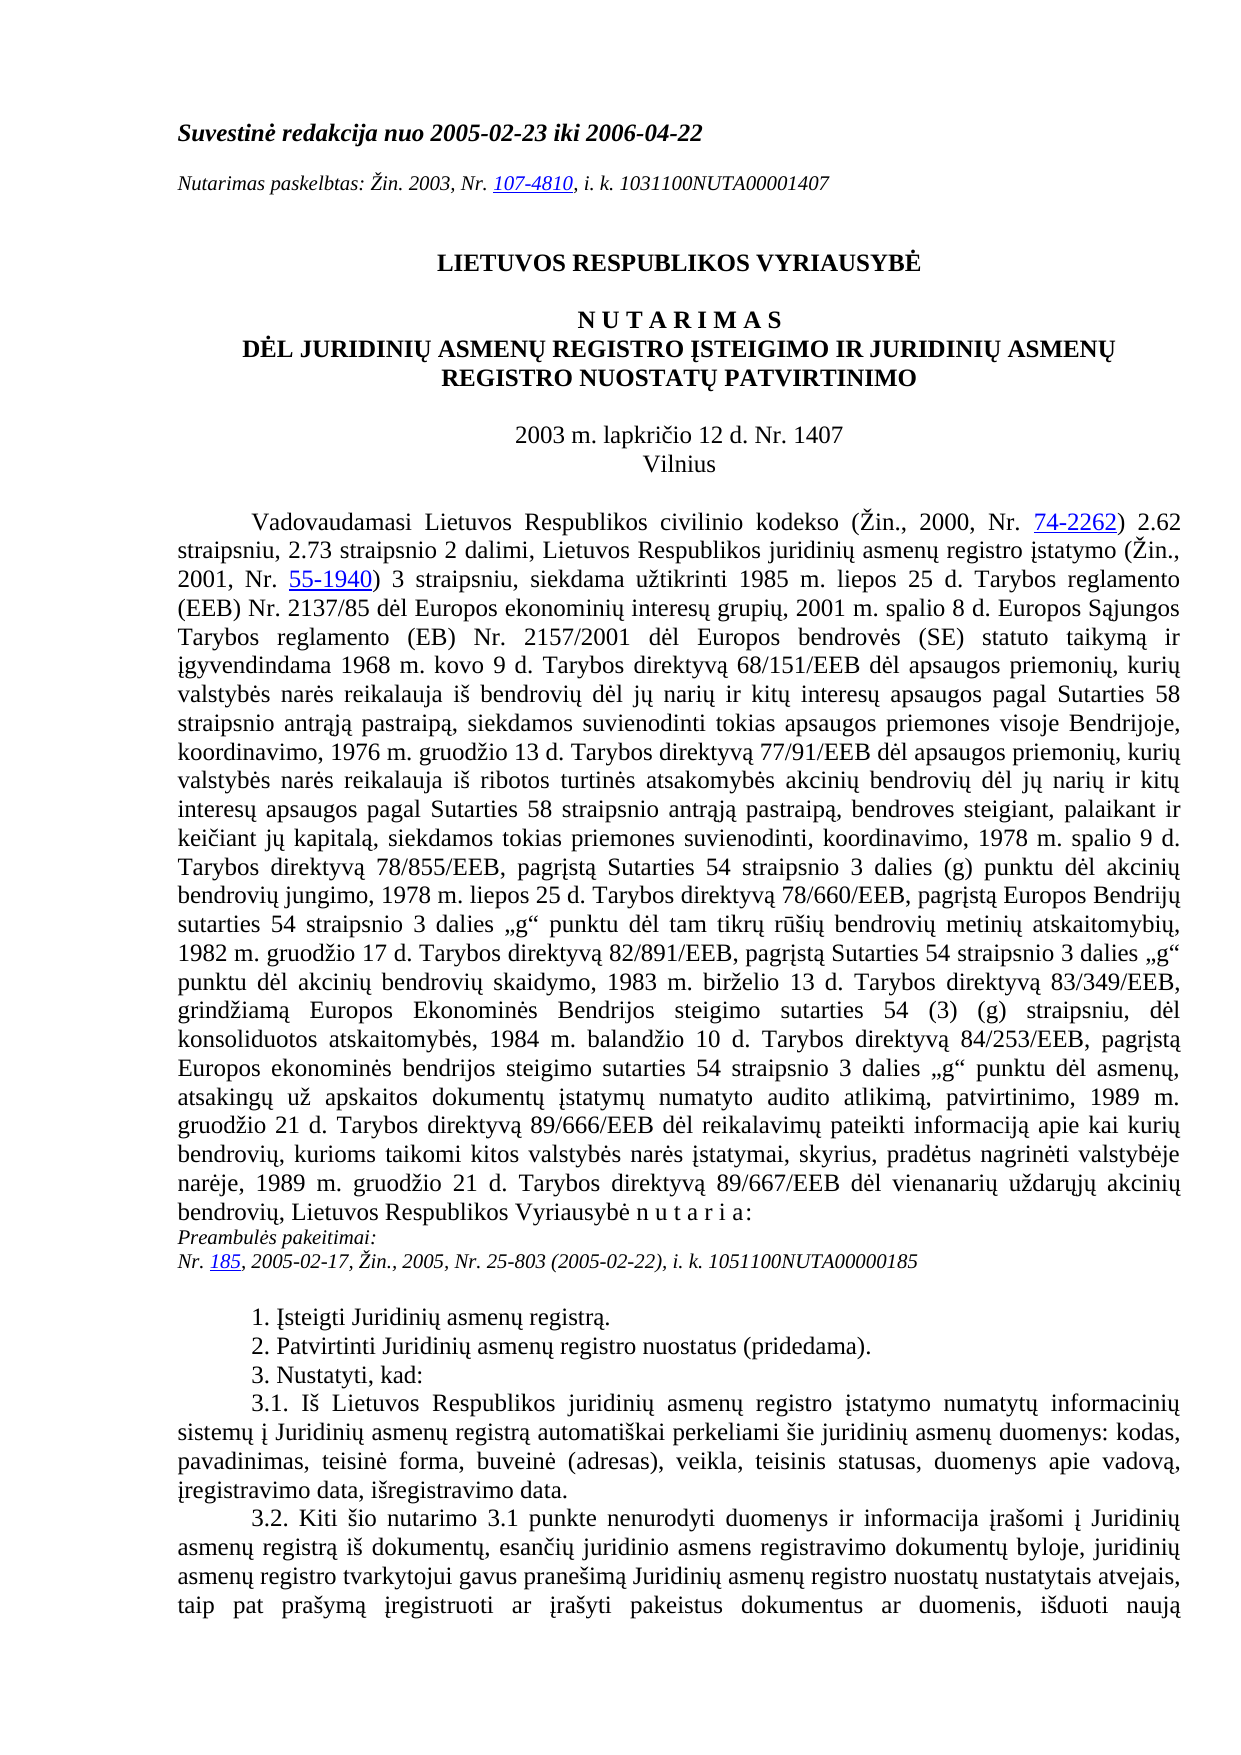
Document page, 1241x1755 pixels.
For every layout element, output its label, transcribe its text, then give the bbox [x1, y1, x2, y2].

text Suvestinė redakcija nuo 2005-02-23 iki 2006-04-22 [177, 118, 1181, 147]
text Vilnius [177, 449, 1181, 478]
text DĖL JURIDINIŲ ASMENŲ REGISTRO ĮSTEIGIMO IR JURIDINIŲ ASMENŲ REGISTRO NUOSTATŲ PATVIRTINIMO [177, 334, 1181, 392]
text 2. Patvirtinti Juridinių asmenų registro nuostatus (pridedama). [177, 1331, 1181, 1360]
text Nr. 185, 2005-02-17, Žin., 2005, Nr. 25-803 (2005-02-22), i. k. 1051100NUTA00000185 [177, 1249, 1181, 1273]
text 3.1. Iš Lietuvos Respublikos juridinių asmenų registro įstatymo numatytų informacinių sistemų į Juridinių asmenų registrą automatiškai perkeliami šie juridinių asmenų duomenys: kodas, pavadinimas, teisinė forma, buveinė (adresas), veikla, teisinis statusas, duomenys apie vadovą, įregistravimo data, išregistravimo data. [177, 1388, 1181, 1503]
text 1. Įsteigti Juridinių asmenų registrą. [177, 1302, 1181, 1331]
text Nutarimas paskelbtas: Žin. 2003, Nr. 107-4810, i. k. 1031100NUTA00001407 [177, 171, 1181, 195]
text 2003 m. lapkričio 12 d. Nr. 1407 [177, 420, 1181, 449]
text N U T A R I M A S [177, 305, 1181, 334]
text Vadovaudamasi Lietuvos Respublikos civilinio kodekso (Žin., 2000, Nr. 74-2262) 2.62 straipsniu, 2.73 straipsnio 2 dalimi, Lietuvos Respublikos juridinių asmenų registro įstatymo (Žin., 2001, Nr. 55-1940) 3 straipsniu, siekdama užtikrinti 1985 m. liepos 25 d. Tarybos reglamento (EEB) Nr. 2137/85 dėl Europos ekonominių interesų grupių, 2001 m. spalio 8 d. Europos Sąjungos Tarybos reglamento (EB) Nr. 2157/2001 dėl Europos bendrovės (SE) statuto taikymą ir įgyvendindama 1968 m. kovo 9 d. Tarybos direktyvą 68/151/EEB dėl apsaugos priemonių, kurių valstybės narės reikalauja iš bendrovių dėl jų narių ir kitų interesų apsaugos pagal Sutarties 58 straipsnio antrąją pastraipą, siekdamos suvienodinti tokias apsaugos priemones visoje Bendrijoje, koordinavimo, 1976 m. gruodžio 13 d. Tarybos direktyvą 77/91/EEB dėl apsaugos priemonių, kurių valstybės narės reikalauja iš ribotos turtinės atsakomybės akcinių bendrovių dėl jų narių ir kitų interesų apsaugos pagal Sutarties 58 straipsnio antrąją pastraipą, bendroves steigiant, palaikant ir keičiant jų kapitalą, siekdamos tokias priemones suvienodinti, koordinavimo, 1978 m. spalio 9 d. Tarybos direktyvą 78/855/EEB, pagrįstą Sutarties 54 straipsnio 3 dalies (g) punktu dėl akcinių bendrovių jungimo, 1978 m. liepos 25 d. Tarybos direktyvą 78/660/EEB, pagrįstą Europos Bendrijų sutarties 54 straipsnio 3 dalies „g“ punktu dėl tam tikrų rūšių bendrovių metinių atskaitomybių, 1982 m. gruodžio 17 d. Tarybos direktyvą 82/891/EEB, pagrįstą Sutarties 54 straipsnio 3 dalies „g“ punktu dėl akcinių bendrovių skaidymo, 1983 m. birželio 13 d. Tarybos direktyvą 83/349/EEB, grindžiamą Europos Ekonominės Bendrijos steigimo sutarties 54 (3) (g) straipsniu, dėl konsoliduotos atskaitomybės, 1984 m. balandžio 10 d. Tarybos direktyvą 84/253/EEB, pagrįstą Europos ekonominės bendrijos steigimo sutarties 54 straipsnio 3 dalies „g“ punktu dėl asmenų, atsakingų už apskaitos dokumentų įstatymų numatyto audito atlikimą, patvirtinimo, 1989 m. gruodžio 21 d. Tarybos direktyvą 89/666/EEB dėl reikalavimų pateikti informaciją apie kai kurių bendrovių, kurioms taikomi kitos valstybės narės įstatymai, skyrius, pradėtus nagrinėti valstybėje narėje, 1989 m. gruodžio 21 d. Tarybos direktyvą 89/667/EEB dėl vienanarių uždarųjų akcinių bendrovių, Lietuvos Respublikos Vyriausybė nutaria: [177, 507, 1181, 1225]
text 3. Nustatyti, kad: [177, 1360, 1181, 1388]
text 3.2. Kiti šio nutarimo 3.1 punkte nenurodyti duomenys ir informacija įrašomi į Juridinių asmenų registrą iš dokumentų, esančių juridinio asmens registravimo dokumentų byloje, juridinių asmenų registro tvarkytojui gavus pranešimą Juridinių asmenų registro nuostatų nustatytais atvejais, taip pat prašymą įregistruoti ar įrašyti pakeistus dokumentus ar duomenis, išduoti naują [177, 1503, 1181, 1618]
text LIETUVOS RESPUBLIKOS VYRIAUSYBĖ [177, 248, 1181, 277]
text Preambulės pakeitimai: [177, 1225, 1181, 1249]
